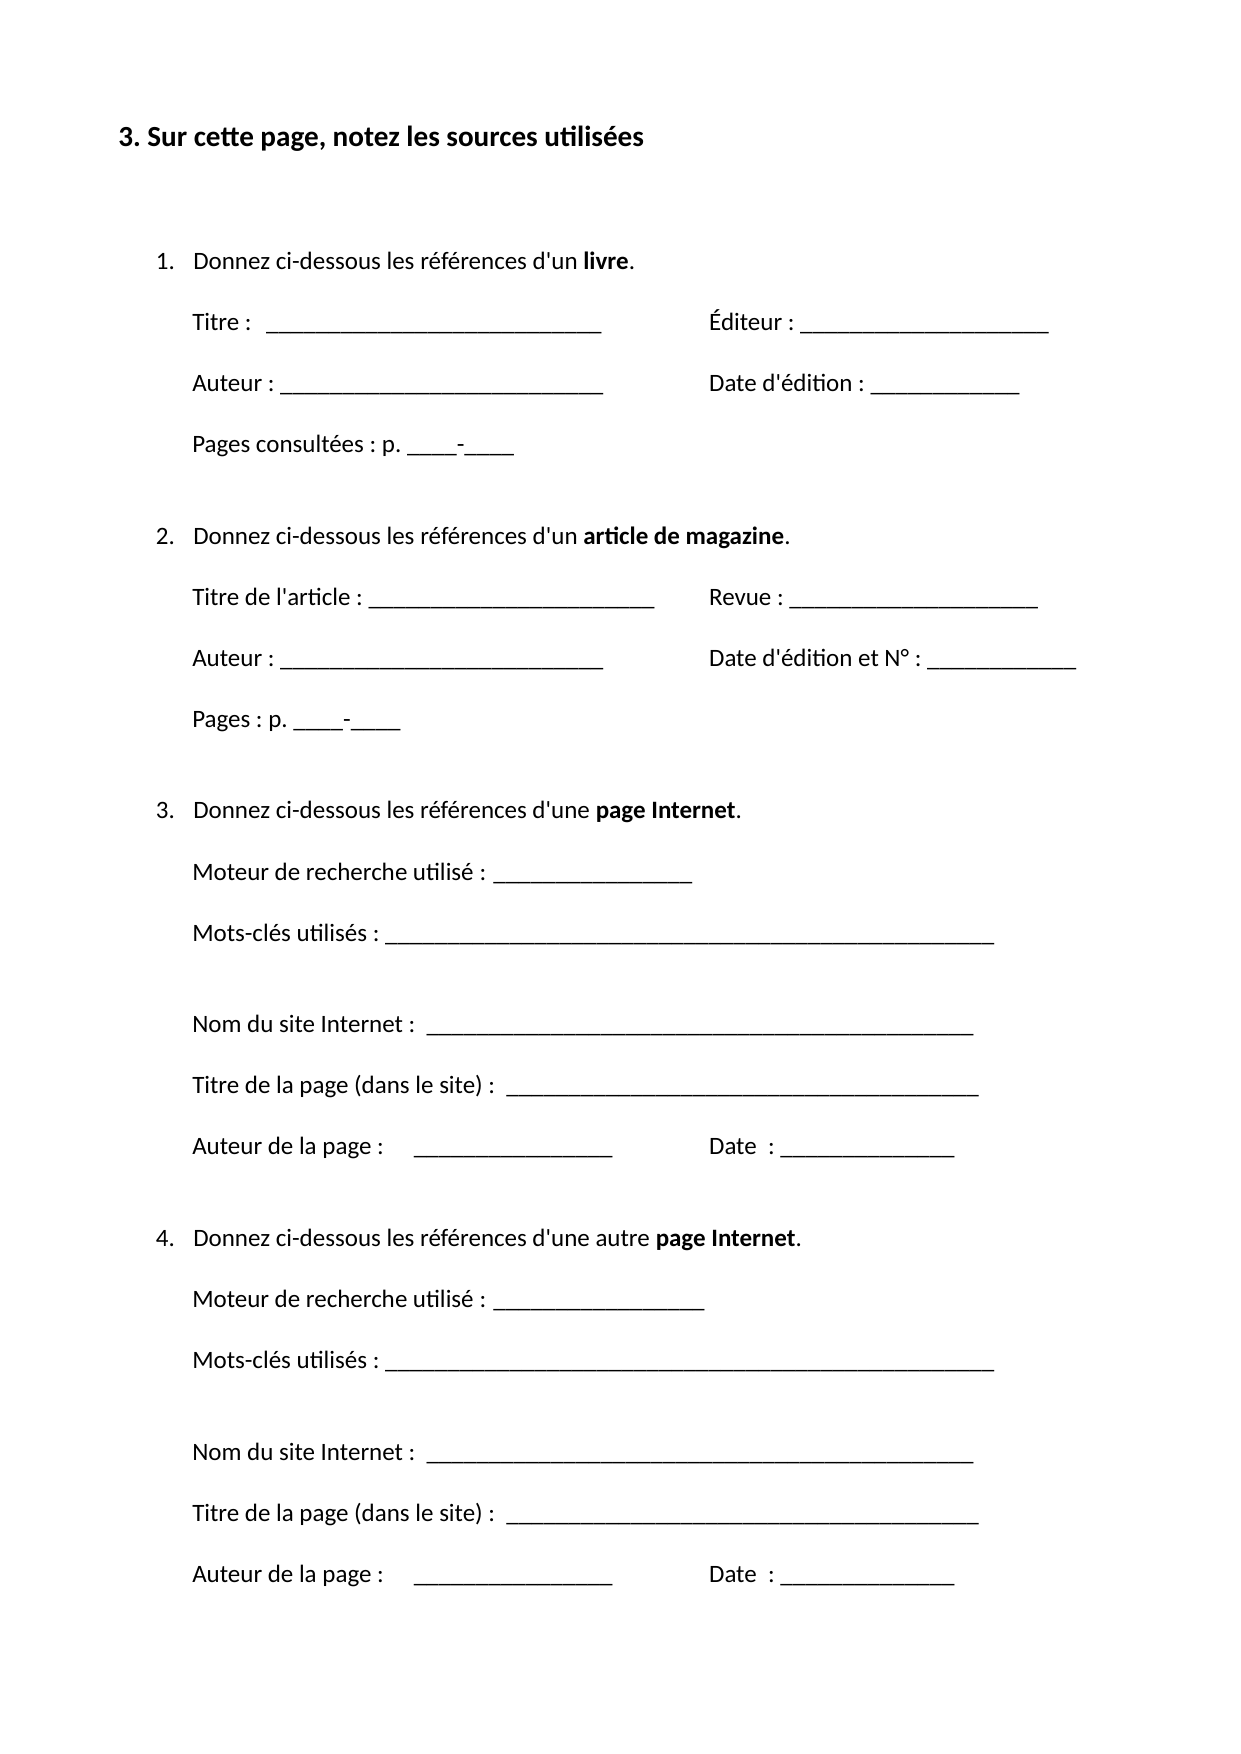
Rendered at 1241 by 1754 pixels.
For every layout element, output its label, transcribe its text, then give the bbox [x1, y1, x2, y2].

text Auteur de la page : ________________ Date : ______________ [118, 1130, 1122, 1161]
text 3. Sur cette page, notez les sources utilisées [118, 118, 1122, 154]
list Donnez ci-dessous les références d'une page Internet. [156, 795, 1122, 825]
text Moteur de recherche utilisé : ________________ [118, 856, 1122, 886]
list Donnez ci-dessous les références d'une autre page Internet. [156, 1222, 1122, 1252]
text Auteur de la page : ________________ Date : ______________ [118, 1558, 1122, 1588]
text Pages : p. ____-____ [118, 703, 1122, 734]
text Moteur de recherche utilisé : _________________ [118, 1283, 1122, 1313]
text Nom du site Internet : ____________________________________________ [118, 1436, 1122, 1466]
text Nom du site Internet : ____________________________________________ [118, 1008, 1122, 1039]
text Auteur : __________________________ Date d'édition et N° : ____________ [118, 642, 1122, 673]
text Mots-clés utilisés : _________________________________________________ [118, 1344, 1122, 1374]
text Titre : ___________________________ Éditeur : ____________________ [118, 306, 1122, 337]
text Titre de la page (dans le site) : ______________________________________ [118, 1497, 1122, 1527]
text Titre de la page (dans le site) : ______________________________________ [118, 1069, 1122, 1100]
text Auteur : __________________________ Date d'édition : ____________ [118, 367, 1122, 398]
text Titre de l'article : _______________________ Revue : ____________________ [118, 581, 1122, 612]
list Donnez ci-dessous les références d'un livre. [156, 245, 1122, 276]
text Mots-clés utilisés : _________________________________________________ [118, 917, 1122, 947]
list Donnez ci-dessous les références d'un article de magazine. [156, 520, 1122, 551]
text Pages consultées : p. ____-____ [118, 428, 1122, 459]
